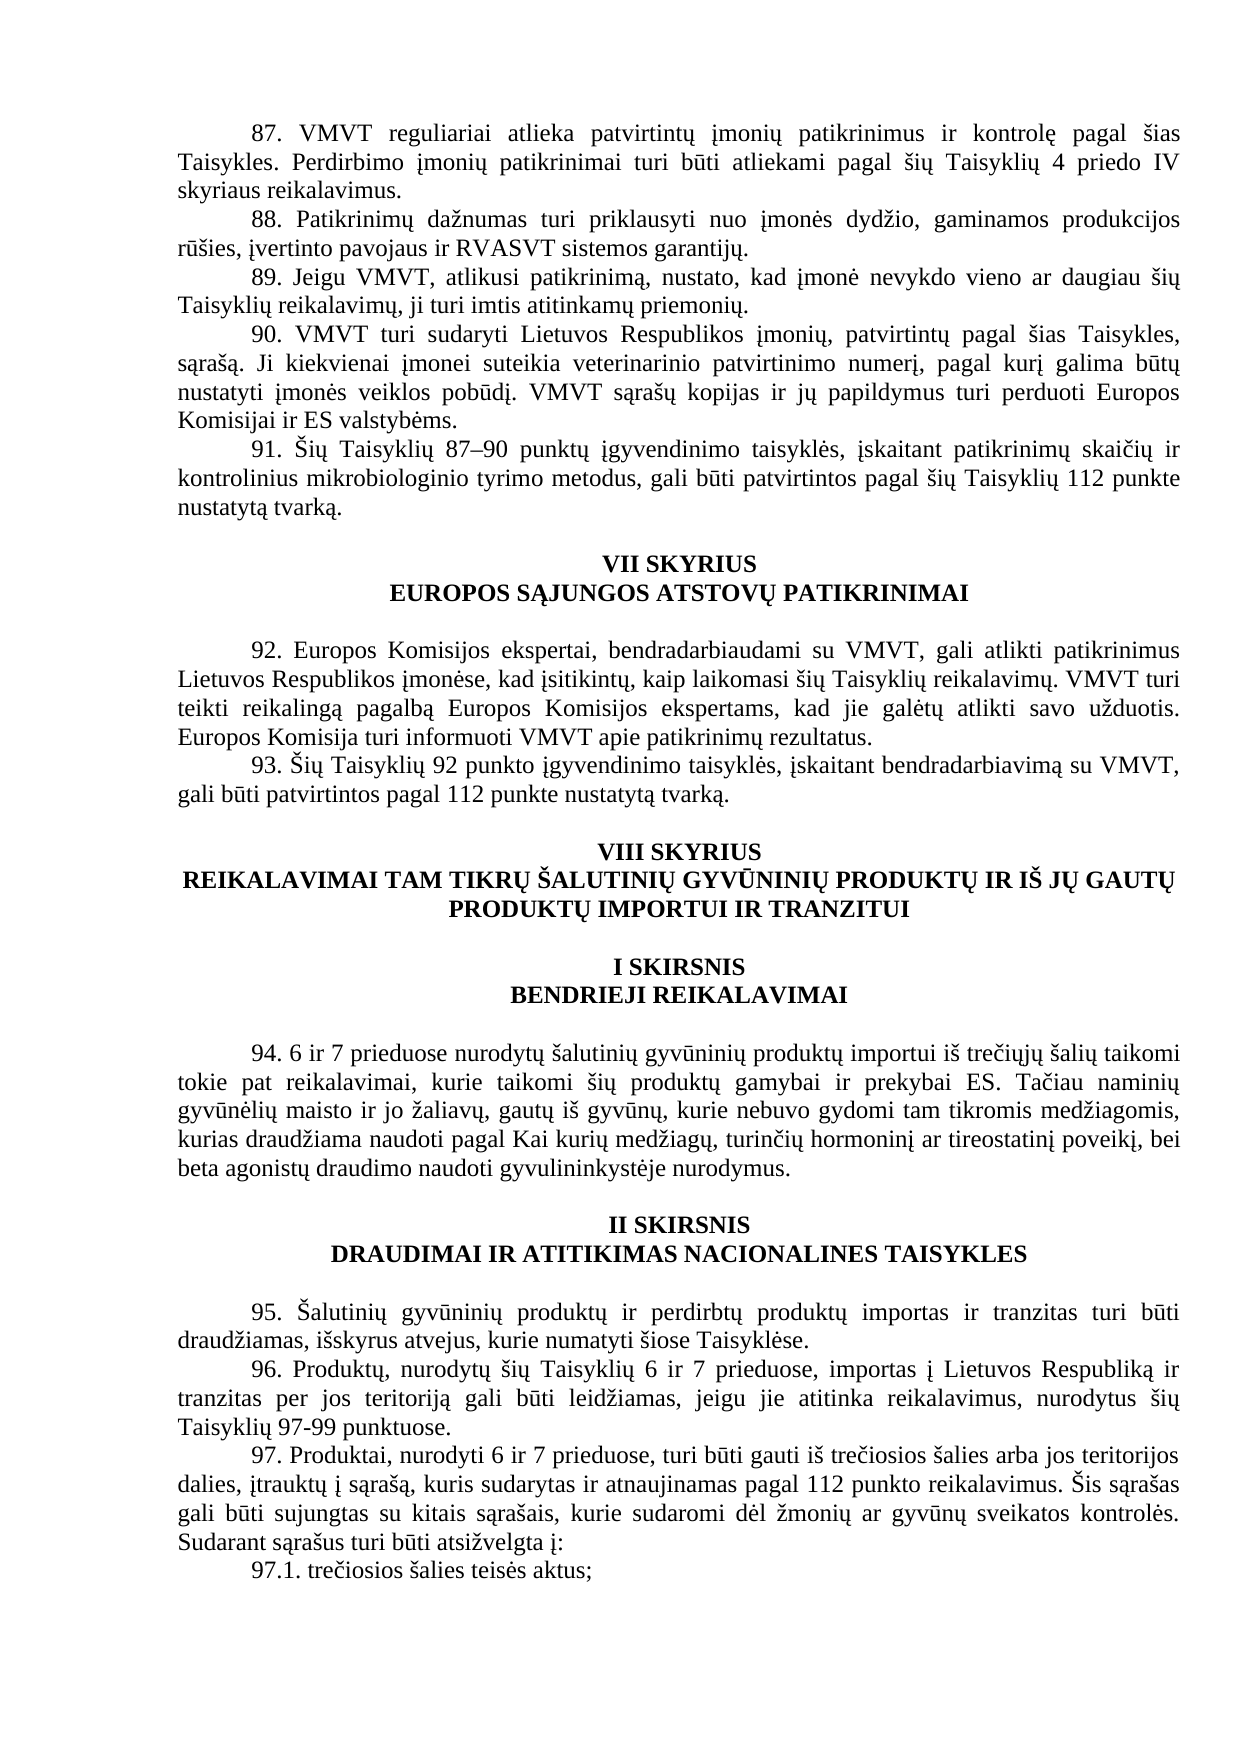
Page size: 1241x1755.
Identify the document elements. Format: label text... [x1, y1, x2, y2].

text 97. Produktai, nurodyti 6 ir 7 prieduose, turi būti gauti iš trečiosios šalies arba jos teritorijos dalies, įtrauktų į sąrašą, kuris sudarytas ir atnaujinamas pagal 112 punkto reikalavimus. Šis sąrašas gali būti sujungtas su kitais sąrašais, kurie sudaromi dėl žmonių ar gyvūnų sveikatos kontrolės. Sudarant sąrašus turi būti atsižvelgta į: [177, 1441, 1181, 1556]
text REIKALAVIMAI TAM TIKRŲ ŠALUTINIŲ GYVŪNINIŲ PRODUKTŲ IR IŠ JŲ GAUTŲ PRODUKTŲ IMPORTUI IR TRANZITUI [177, 866, 1181, 923]
text I SKIRSNIS [177, 952, 1181, 981]
text DRAUDIMAI IR ATITIKIMAS NACIONALINES TAISYKLES [177, 1239, 1181, 1268]
text 93. Šių Taisyklių 92 punkto įgyvendinimo taisyklės, įskaitant bendradarbiavimą su VMVT, gali būti patvirtintos pagal 112 punkte nustatytą tvarką. [177, 751, 1181, 808]
text 94. 6 ir 7 prieduose nurodytų šalutinių gyvūninių produktų importui iš trečiųjų šalių taikomi tokie pat reikalavimai, kurie taikomi šių produktų gamybai ir prekybai ES. Tačiau naminių gyvūnėlių maisto ir jo žaliavų, gautų iš gyvūnų, kurie nebuvo gydomi tam tikromis medžiagomis, kurias draudžiama naudoti pagal Kai kurių medžiagų, turinčių hormoninį ar tireostatinį poveikį, bei beta agonistų draudimo naudoti gyvulininkystėje nurodymus. [177, 1038, 1181, 1182]
text 89. Jeigu VMVT, atlikusi patikrinimą, nustato, kad įmonė nevykdo vieno ar daugiau šių Taisyklių reikalavimų, ji turi imtis atitinkamų priemonių. [177, 262, 1181, 319]
text 96. Produktų, nurodytų šių Taisyklių 6 ir 7 prieduose, importas į Lietuvos Respubliką ir tranzitas per jos teritoriją gali būti leidžiamas, jeigu jie atitinka reikalavimus, nurodytus šių Taisyklių 97-99 punktuose. [177, 1354, 1181, 1441]
text VIII SKYRIUS [177, 837, 1181, 866]
text 92. Europos Komisijos ekspertai, bendradarbiaudami su VMVT, gali atlikti patikrinimus Lietuvos Respublikos įmonėse, kad įsitikintų, kaip laikomasi šių Taisyklių reikalavimų. VMVT turi teikti reikalingą pagalbą Europos Komisijos ekspertams, kad jie galėtų atlikti savo užduotis. Europos Komisija turi informuoti VMVT apie patikrinimų rezultatus. [177, 636, 1181, 751]
text 87. VMVT reguliariai atlieka patvirtintų įmonių patikrinimus ir kontrolę pagal šias Taisykles. Perdirbimo įmonių patikrinimai turi būti atliekami pagal šių Taisyklių 4 priedo IV skyriaus reikalavimus. [177, 118, 1181, 204]
text 95. Šalutinių gyvūninių produktų ir perdirbtų produktų importas ir tranzitas turi būti draudžiamas, išskyrus atvejus, kurie numatyti šiose Taisyklėse. [177, 1297, 1181, 1354]
text VII SKYRIUS [177, 549, 1181, 578]
text BENDRIEJI REIKALAVIMAI [177, 981, 1181, 1009]
text 97.1. trečiosios šalies teisės aktus; [177, 1556, 1181, 1584]
text II SKIRSNIS [177, 1211, 1181, 1239]
text 88. Patikrinimų dažnumas turi priklausyti nuo įmonės dydžio, gaminamos produkcijos rūšies, įvertinto pavojaus ir RVASVT sistemos garantijų. [177, 204, 1181, 262]
text 91. Šių Taisyklių 87–90 punktų įgyvendinimo taisyklės, įskaitant patikrinimų skaičių ir kontrolinius mikrobiologinio tyrimo metodus, gali būti patvirtintos pagal šių Taisyklių 112 punkte nustatytą tvarką. [177, 434, 1181, 521]
text EUROPOS SĄJUNGOS ATSTOVŲ PATIKRINIMAI [177, 578, 1181, 607]
text 90. VMVT turi sudaryti Lietuvos Respublikos įmonių, patvirtintų pagal šias Taisykles, sąrašą. Ji kiekvienai įmonei suteikia veterinarinio patvirtinimo numerį, pagal kurį galima būtų nustatyti įmonės veiklos pobūdį. VMVT sąrašų kopijas ir jų papildymus turi perduoti Europos Komisijai ir ES valstybėms. [177, 319, 1181, 434]
